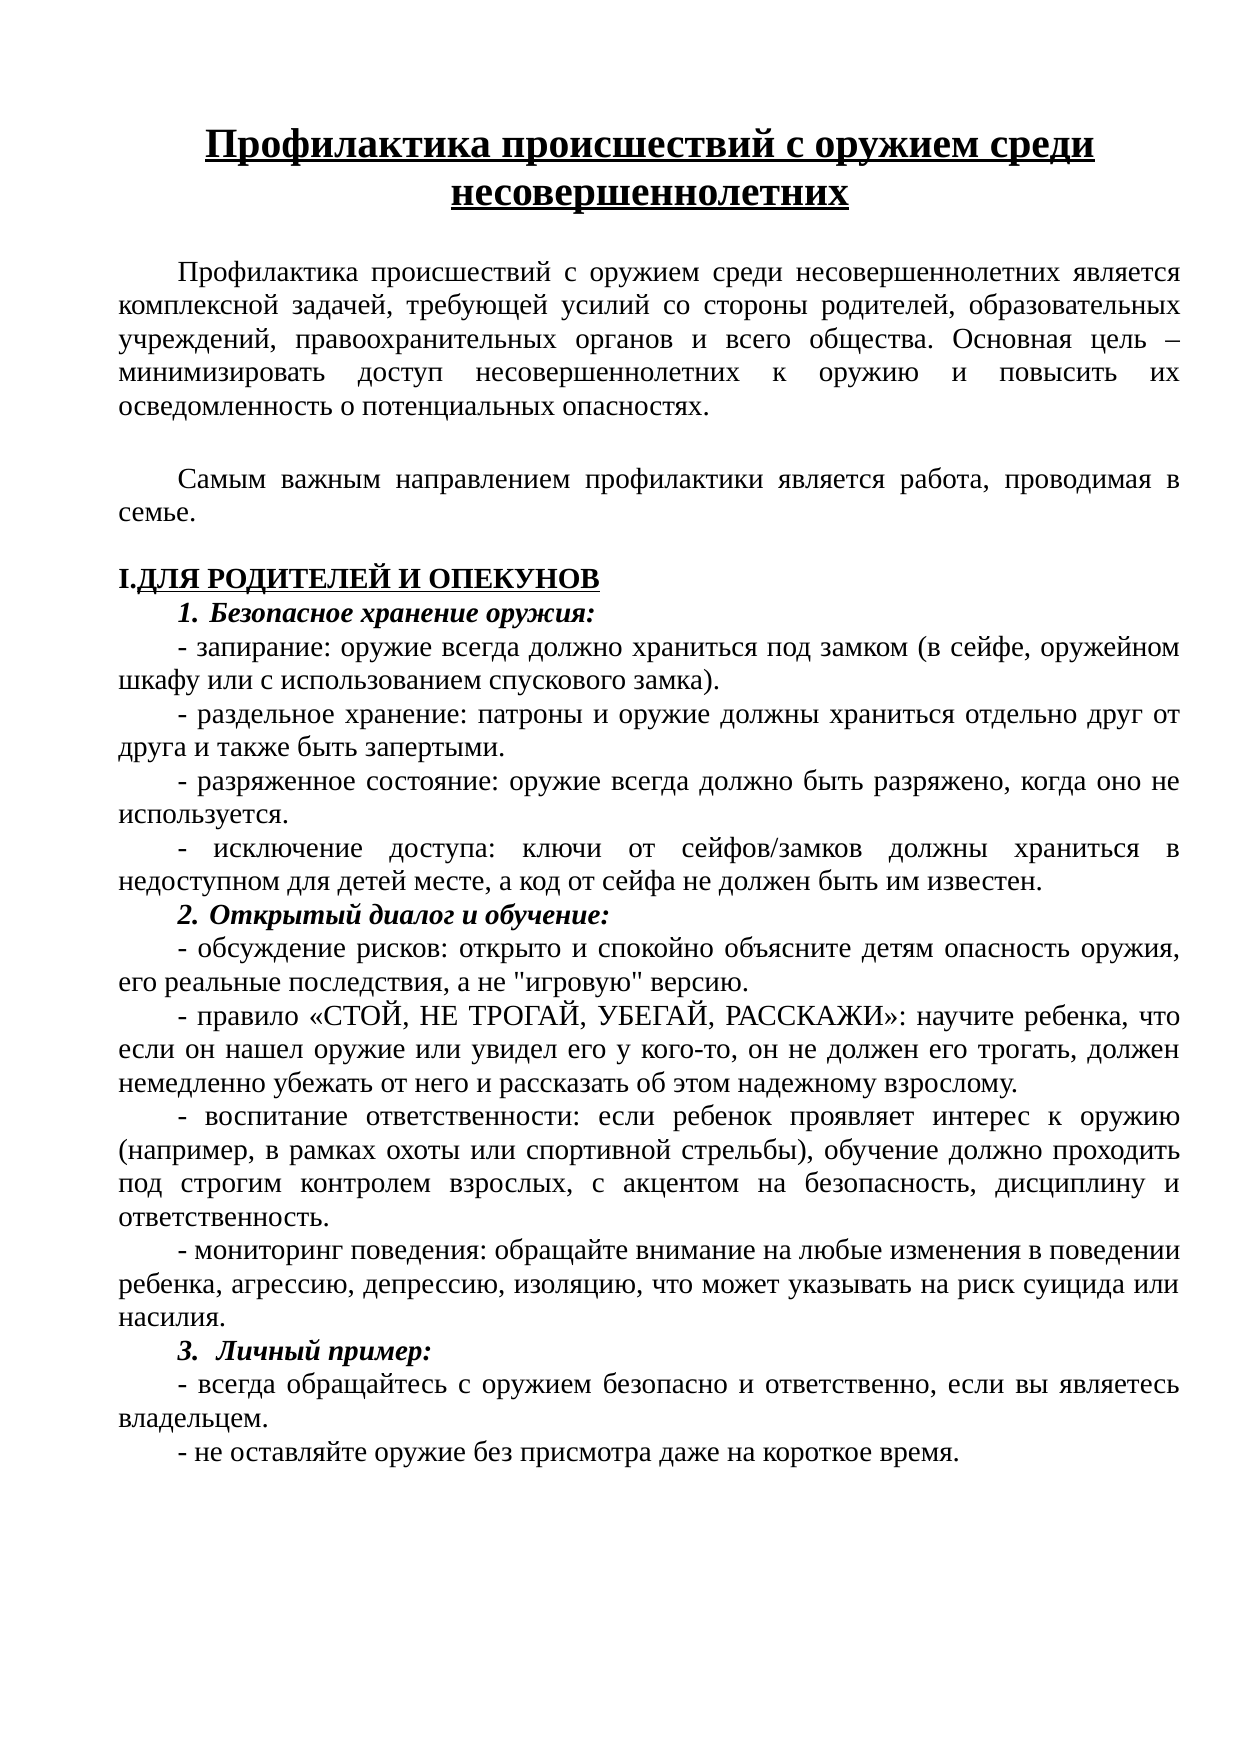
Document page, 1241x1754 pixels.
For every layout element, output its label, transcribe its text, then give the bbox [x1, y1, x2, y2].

text - всегда обращайтесь с оружием безопасно и ответственно, если вы являетесь владельцем. [118, 1367, 1181, 1434]
text - запирание: оружие всегда должно храниться под замком (в сейфе, оружейном шкафу или с использованием спускового замка). [118, 629, 1181, 696]
text - воспитание ответственности: если ребенок проявляет интерес к оружию (например, в рамках охоты или спортивной стрельбы), обучение должно проходить под строгим контролем взрослых, с акцентом на безопасность, дисциплину и ответственность. [118, 1098, 1181, 1232]
text 3. Личный пример: [118, 1333, 1181, 1367]
text - раздельное хранение: патроны и оружие должны храниться отдельно друг от друга и также быть запертыми. [118, 696, 1181, 763]
text 2. Открытый диалог и обучение: [118, 897, 1181, 931]
text I.ДЛЯ РОДИТЕЛЕЙ И ОПЕКУНОВ [118, 528, 1181, 595]
text - правило «СТОЙ, НЕ ТРОГАЙ, УБЕГАЙ, РАССКАЖИ»: научите ребенка, что если он нашел оружие или увидел его у кого-то, он не должен его трогать, должен немедленно убежать от него и рассказать об этом надежному взрослому. [118, 998, 1181, 1098]
text 1. Безопасное хранение оружия: [118, 595, 1181, 629]
text - обсуждение рисков: открыто и спокойно объясните детям опасность оружия, его реальные последствия, а не "игровую" версию. [118, 931, 1181, 998]
text Самым важным направлением профилактики является работа, проводимая в семье. [118, 461, 1181, 528]
text - разряженное состояние: оружие всегда должно быть разряжено, когда оно не используется. [118, 763, 1181, 830]
text - не оставляйте оружие без присмотра даже на короткое время. [118, 1434, 1181, 1467]
text Профилактика происшествий с оружием среди несовершеннолетних является комплексной задачей, требующей усилий со стороны родителей, образовательных учреждений, правоохранительных органов и всего общества. Основная цель – минимизировать доступ несовершеннолетних к оружию и повысить их осведомленность о потенциальных опасностях. [118, 254, 1181, 421]
text - мониторинг поведения: обращайте внимание на любые изменения в поведении ребенка, агрессию, депрессию, изоляцию, что может указывать на риск суицида или насилия. [118, 1232, 1181, 1333]
text - исключение доступа: ключи от сейфов/замков должны храниться в недоступном для детей месте, а код от сейфа не должен быть им известен. [118, 830, 1181, 897]
text Профилактика происшествий с оружием среди несовершеннолетних [118, 118, 1181, 214]
